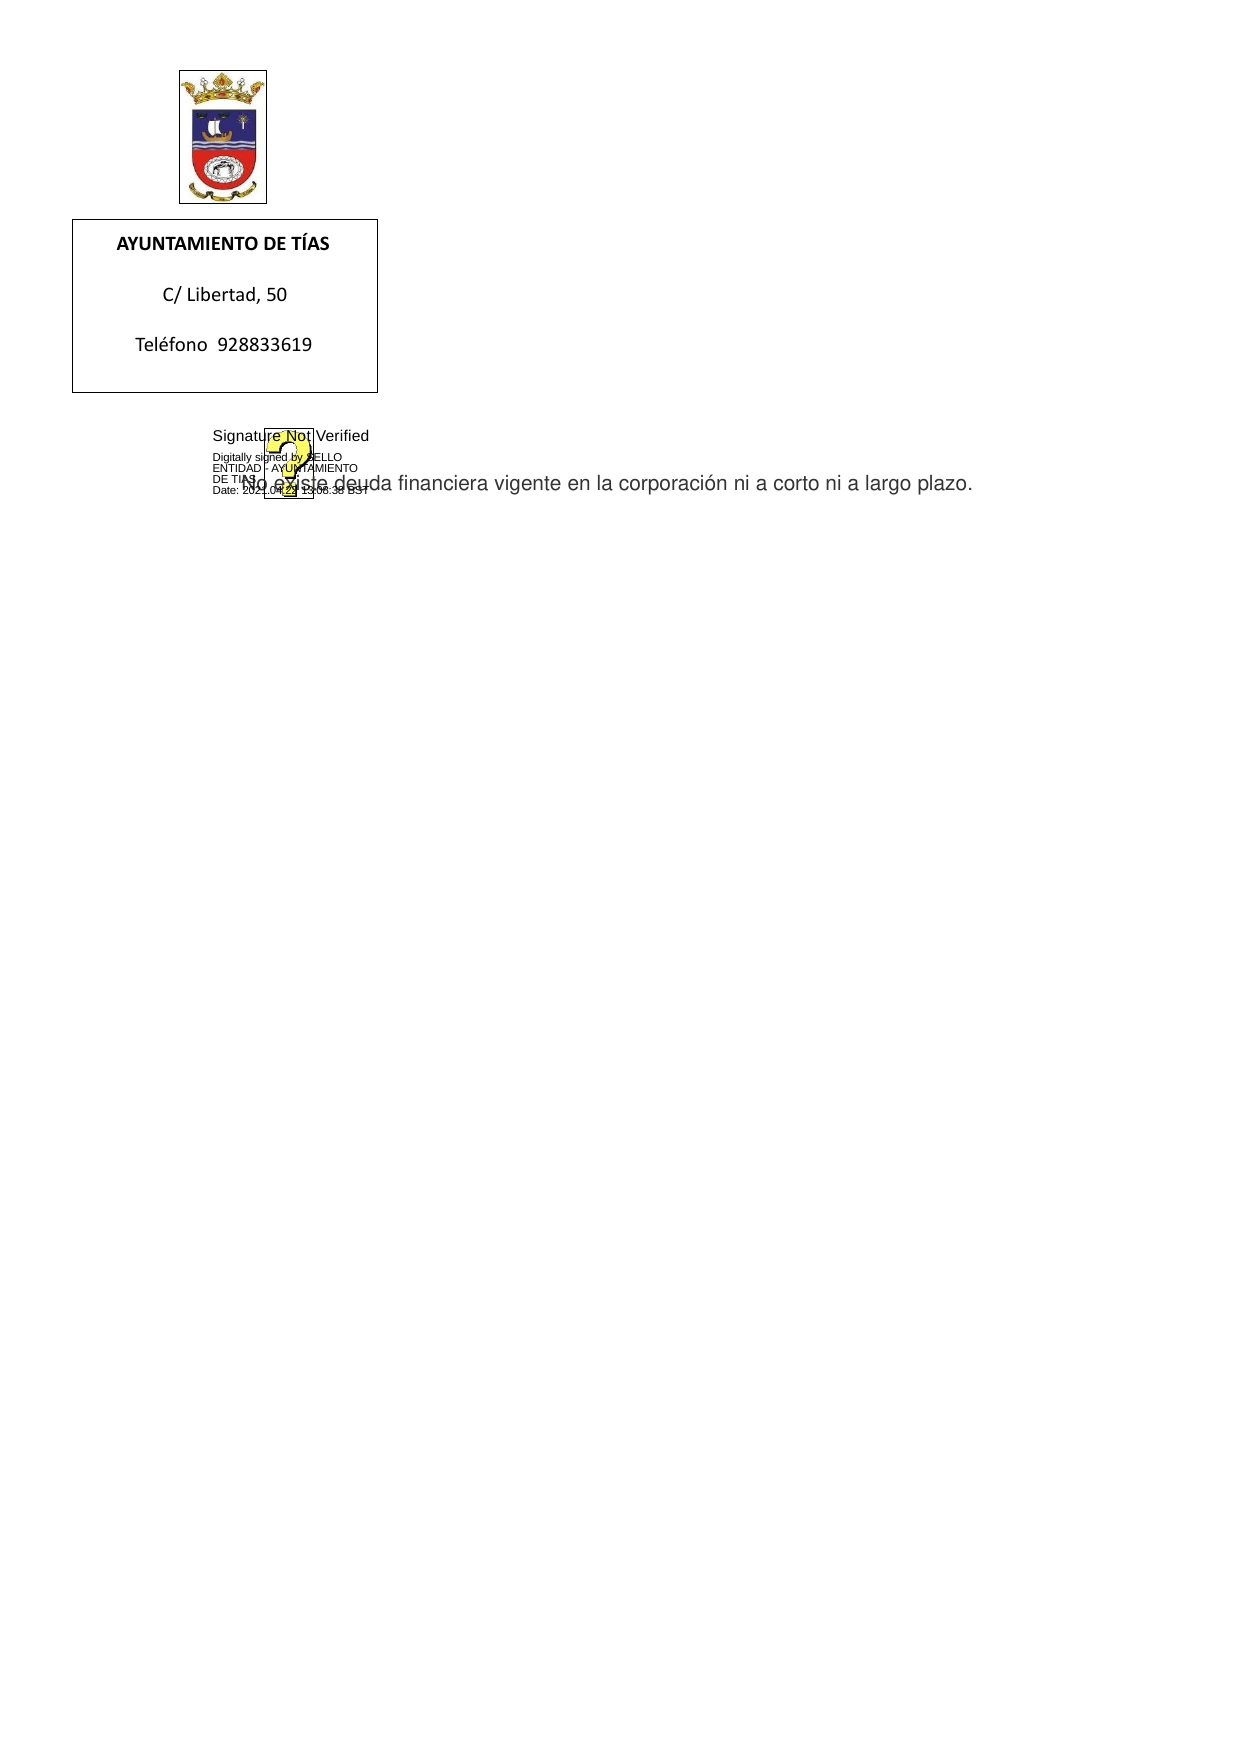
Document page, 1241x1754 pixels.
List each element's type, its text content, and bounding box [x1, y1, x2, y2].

text No existe deuda financiera vigente en la corporación ni a corto ni a largo plazo. [273, 474, 996, 494]
text Teléfono 928833619 [135, 335, 339, 356]
picture [180, 71, 266, 203]
text ENTIDAD - AYUNTAMIENTO [212, 463, 382, 474]
text Date: 2021.04.22 13:08:38 BST [212, 484, 392, 497]
text Signature Not Verified [212, 427, 394, 444]
picture [73, 220, 377, 392]
text Digitally signed by SELLO [212, 451, 382, 463]
text S [248, 473, 273, 484]
picture [265, 444, 313, 451]
text AYUNTAMIENTO DE TÍAS [116, 233, 358, 254]
text DE TIA [212, 473, 248, 484]
text C/ Libertad, 50 [162, 284, 358, 305]
